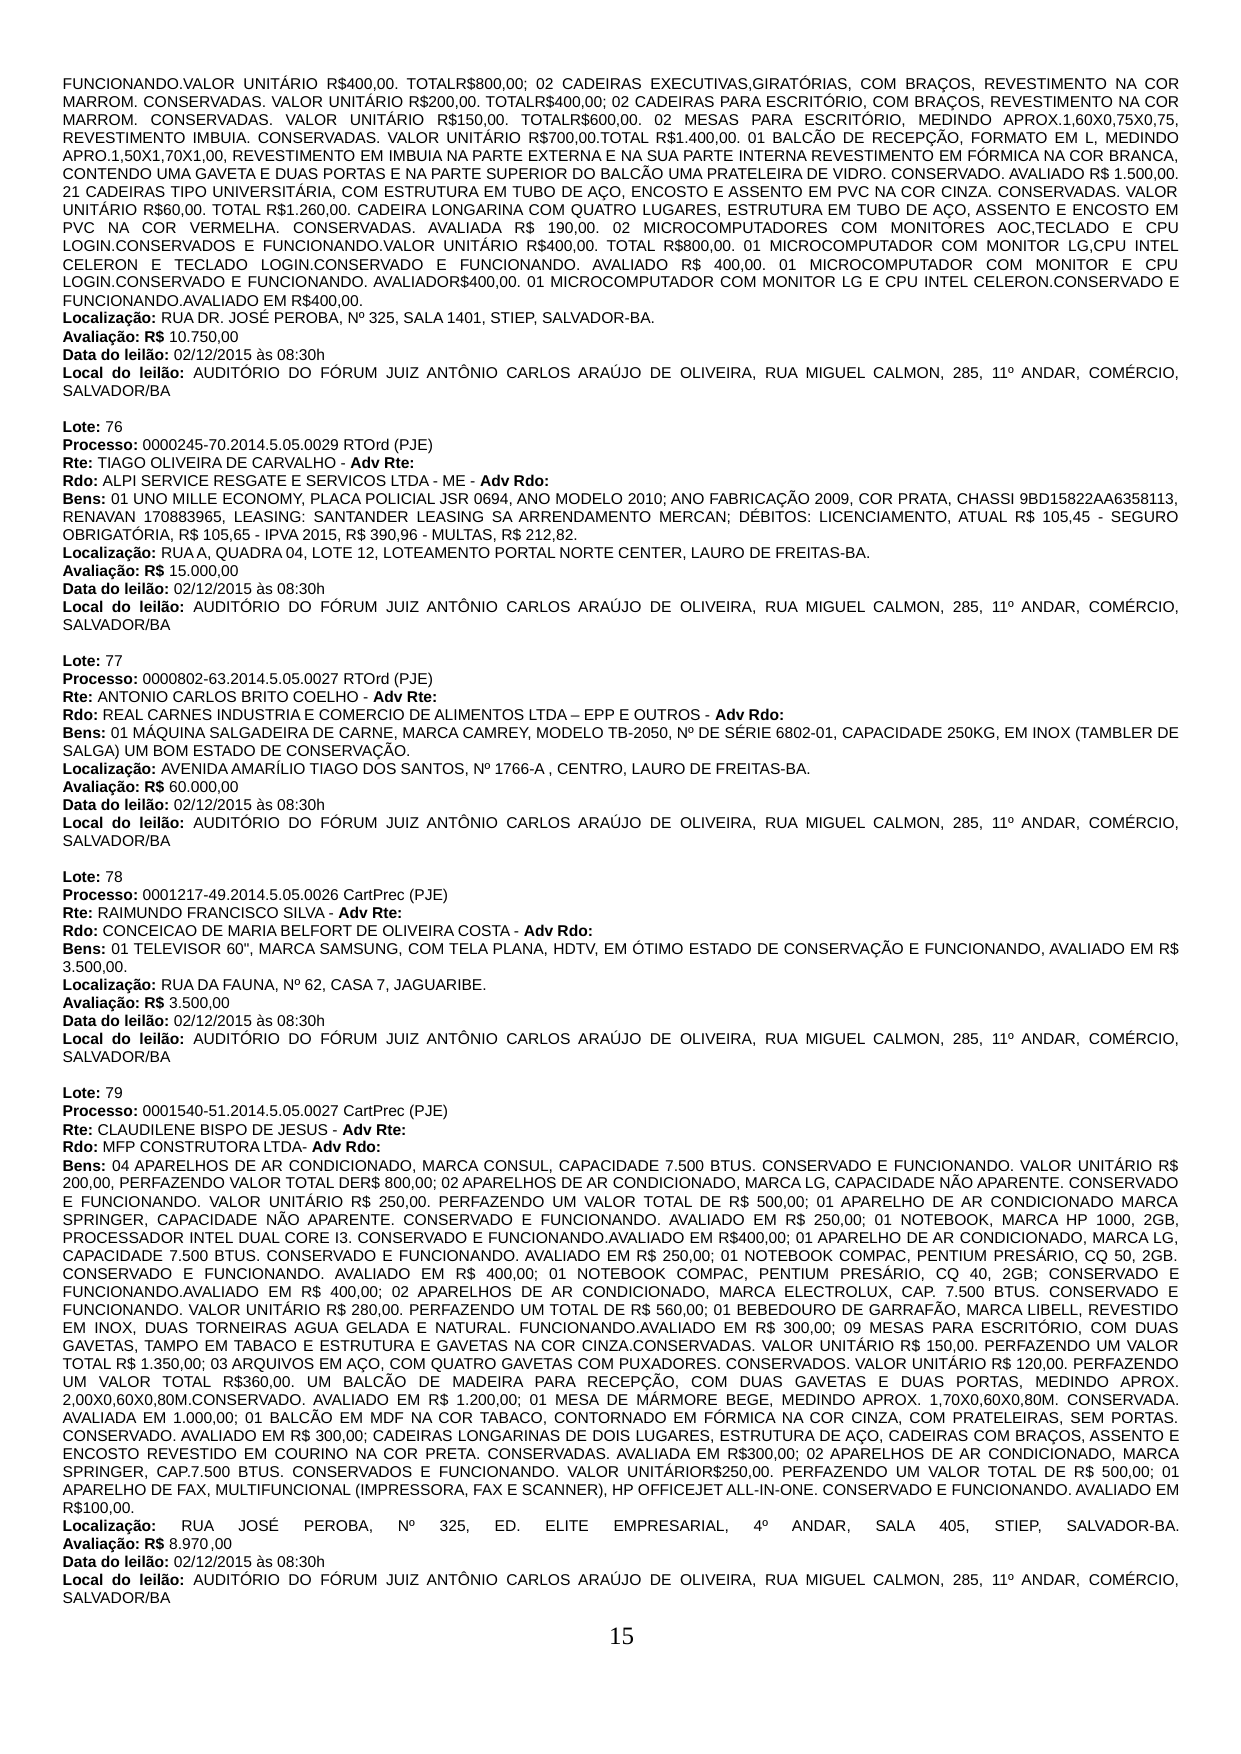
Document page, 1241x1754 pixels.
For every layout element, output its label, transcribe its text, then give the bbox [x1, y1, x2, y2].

text FUNCIONANDO.VALOR UNITÁRIO R$400,00. TOTALR$800,00; 02 CADEIRAS EXECUTIVAS,GIRATÓRIAS, COM BRAÇOS, REVESTIMENTO NA COR MARROM. CONSERVADAS. VALOR UNITÁRIO R$200,00. TOTALR$400,00; 02 CADEIRAS PARA ESCRITÓRIO, COM BRAÇOS, REVESTIMENTO NA COR MARROM. CONSERVADAS. VALOR UNITÁRIO R$150,00. TOTALR$600,00. 02 MESAS PARA ESCRITÓRIO, MEDINDO APROX.1,60X0,75X0,75, REVESTIMENTO IMBUIA. CONSERVADAS. VALOR UNITÁRIO R$700,00.TOTAL R$1.400,00. 01 BALCÃO DE RECEPÇÃO, FORMATO EM L, MEDINDO APRO.1,50X1,70X1,00, REVESTIMENTO EM IMBUIA NA PARTE EXTERNA E NA SUA PARTE INTERNA REVESTIMENTO EM FÓRMICA NA COR BRANCA, CONTENDO UMA GAVETA E DUAS PORTAS E NA PARTE SUPERIOR DO BALCÃO UMA PRATELEIRA DE VIDRO. CONSERVADO. AVALIADO R$ 1.500,00. 21 CADEIRAS TIPO UNIVERSITÁRIA, COM ESTRUTURA EM TUBO DE AÇO, ENCOSTO E ASSENTO EM PVC NA COR CINZA. CONSERVADAS. VALOR UNITÁRIO R$60,00. TOTAL R$1.260,00. CADEIRA LONGARINA COM QUATRO LUGARES, ESTRUTURA EM TUBO DE AÇO, ASSENTO E ENCOSTO EM PVC NA COR VERMELHA. CONSERVADAS. AVALIADA R$ 190,00. 02 MICROCOMPUTADORES COM MONITORES AOC,TECLADO E CPU LOGIN.CONSERVADOS E FUNCIONANDO.VALOR UNITÁRIO R$400,00. TOTAL R$800,00. 01 MICROCOMPUTADOR COM MONITOR LG,CPU INTEL CELERON E TECLADO LOGIN.CONSERVADO E FUNCIONANDO. AVALIADO R$ 400,00. 01 MICROCOMPUTADOR COM MONITOR E CPU LOGIN.CONSERVADO E FUNCIONANDO. AVALIADOR$400,00. 01 MICROCOMPUTADOR COM MONITOR LG E CPU INTEL CELERON.CONSERVADO E FUNCIONANDO.AVALIADO EM R$400,00. [62, 75, 1180, 309]
text Rdo: MFP CONSTRUTORA LTDA- Adv Rdo: [62, 1138, 1180, 1156]
text Localização: RUA A, QUADRA 04, LOTE 12, LOTEAMENTO PORTAL NORTE CENTER, LAURO DE FREITAS-BA. [62, 543, 1180, 562]
text Local do leilão: AUDITÓRIO DO FÓRUM JUIZ ANTÔNIO CARLOS ARAÚJO DE OLIVEIRA, RUA MIGUEL CALMON, 285, 11º ANDAR, COMÉRCIO, SALVADOR/BA [62, 1030, 1180, 1066]
text Local do leilão: AUDITÓRIO DO FÓRUM JUIZ ANTÔNIO CARLOS ARAÚJO DE OLIVEIRA, RUA MIGUEL CALMON, 285, 11º ANDAR, COMÉRCIO, SALVADOR/BA [62, 1571, 1180, 1607]
text Processo: 0001217-49.2014.5.05.0026 CartPrec (PJE) [62, 886, 1180, 904]
text Processo: 0000802-63.2014.5.05.0027 RTOrd (PJE) [62, 670, 1180, 688]
text Rte: ANTONIO CARLOS BRITO COELHO - Adv Rte: [62, 688, 1180, 706]
text Rte: TIAGO OLIVEIRA DE CARVALHO - Adv Rte: [62, 453, 1180, 471]
text Rdo: ALPI SERVICE RESGATE E SERVICOS LTDA - ME - Adv Rdo: [62, 471, 1180, 489]
text Processo: 0001540-51.2014.5.05.0027 CartPrec (PJE) [62, 1102, 1180, 1120]
text Bens: 01 MÁQUINA SALGADEIRA DE CARNE, MARCA CAMREY, MODELO TB-2050, Nº DE SÉRIE 6802-01, CAPACIDADE 250KG, EM INOX (TAMBLER DE SALGA) UM BOM ESTADO DE CONSERVAÇÃO. [62, 724, 1180, 760]
text Rdo: CONCEICAO DE MARIA BELFORT DE OLIVEIRA COSTA - Adv Rdo: [62, 922, 1180, 940]
text Data do leilão: 02/12/2015 às 08:30h [62, 1012, 1180, 1030]
text Localização: AVENIDA AMARÍLIO TIAGO DOS SANTOS, Nº 1766-A , CENTRO, LAURO DE FREITAS-BA. [62, 760, 1180, 778]
text Lote: 78 [62, 868, 1180, 886]
text Rte: RAIMUNDO FRANCISCO SILVA - Adv Rte: [62, 904, 1180, 922]
text Data do leilão: 02/12/2015 às 08:30h [62, 1553, 1180, 1571]
text Rte: CLAUDILENE BISPO DE JESUS - Adv Rte: [62, 1120, 1180, 1138]
text Local do leilão: AUDITÓRIO DO FÓRUM JUIZ ANTÔNIO CARLOS ARAÚJO DE OLIVEIRA, RUA MIGUEL CALMON, 285, 11º ANDAR, COMÉRCIO, SALVADOR/BA [62, 814, 1180, 850]
text Local do leilão: AUDITÓRIO DO FÓRUM JUIZ ANTÔNIO CARLOS ARAÚJO DE OLIVEIRA, RUA MIGUEL CALMON, 285, 11º ANDAR, COMÉRCIO, SALVADOR/BA [62, 598, 1180, 634]
text Local do leilão: AUDITÓRIO DO FÓRUM JUIZ ANTÔNIO CARLOS ARAÚJO DE OLIVEIRA, RUA MIGUEL CALMON, 285, 11º ANDAR, COMÉRCIO, SALVADOR/BA [62, 363, 1180, 399]
text Processo: 0000245-70.2014.5.05.0029 RTOrd (PJE) [62, 435, 1180, 453]
text Data do leilão: 02/12/2015 às 08:30h [62, 345, 1180, 363]
text Avaliação: R$ 15.000,00 [62, 562, 1180, 579]
text Lote: 77 [62, 652, 1180, 670]
text Localização: RUA DR. JOSÉ PEROBA, Nº 325, SALA 1401, STIEP, SALVADOR-BA. [62, 309, 1180, 327]
text Bens: 01 TELEVISOR 60", MARCA SAMSUNG, COM TELA PLANA, HDTV, EM ÓTIMO ESTADO DE CONSERVAÇÃO E FUNCIONANDO, AVALIADO EM R$ 3.500,00. [62, 940, 1180, 976]
text Bens: 01 UNO MILLE ECONOMY, PLACA POLICIAL JSR 0694, ANO MODELO 2010; ANO FABRICAÇÃO 2009, COR PRATA, CHASSI 9BD15822AA6358113, RENAVAN 170883965, LEASING: SANTANDER LEASING SA ARRENDAMENTO MERCAN; DÉBITOS: LICENCIAMENTO, ATUAL R$ 105,45 - SEGURO OBRIGATÓRIA, R$ 105,65 - IPVA 2015, R$ 390,96 - MULTAS, R$ 212,82. [62, 489, 1180, 543]
text Localização: RUA DA FAUNA, Nº 62, CASA 7, JAGUARIBE. [62, 976, 1180, 994]
text Data do leilão: 02/12/2015 às 08:30h [62, 796, 1180, 814]
text Avaliação: R$ 10.750,00 [62, 327, 1180, 345]
text Lote: 79 [62, 1084, 1180, 1102]
text Rdo: REAL CARNES INDUSTRIA E COMERCIO DE ALIMENTOS LTDA – EPP E OUTROS - Adv Rdo: [62, 706, 1180, 724]
text Lote: 76 [62, 417, 1180, 435]
text Data do leilão: 02/12/2015 às 08:30h [62, 579, 1180, 598]
text Avaliação: R$ 3.500,00 [62, 994, 1180, 1012]
text Bens: 04 APARELHOS DE AR CONDICIONADO, MARCA CONSUL, CAPACIDADE 7.500 BTUS. CONSERVADO E FUNCIONANDO. VALOR UNITÁRIO R$ 200,00, PERFAZENDO VALOR TOTAL DER$ 800,00; 02 APARELHOS DE AR CONDICIONADO, MARCA LG, CAPACIDADE NÃO APARENTE. CONSERVADO E FUNCIONANDO. VALOR UNITÁRIO R$ 250,00. PERFAZENDO UM VALOR TOTAL DE R$ 500,00; 01 APARELHO DE AR CONDICIONADO MARCA SPRINGER, CAPACIDADE NÃO APARENTE. CONSERVADO E FUNCIONANDO. AVALIADO EM R$ 250,00; 01 NOTEBOOK, MARCA HP 1000, 2GB, PROCESSADOR INTEL DUAL CORE I3. CONSERVADO E FUNCIONANDO.AVALIADO EM R$400,00; 01 APARELHO DE AR CONDICIONADO, MARCA LG, CAPACIDADE 7.500 BTUS. CONSERVADO E FUNCIONANDO. AVALIADO EM R$ 250,00; 01 NOTEBOOK COMPAC, PENTIUM PRESÁRIO, CQ 50, 2GB. CONSERVADO E FUNCIONANDO. AVALIADO EM R$ 400,00; 01 NOTEBOOK COMPAC, PENTIUM PRESÁRIO, CQ 40, 2GB; CONSERVADO E FUNCIONANDO.AVALIADO EM R$ 400,00; 02 APARELHOS DE AR CONDICIONADO, MARCA ELECTROLUX, CAP. 7.500 BTUS. CONSERVADO E FUNCIONANDO. VALOR UNITÁRIO R$ 280,00. PERFAZENDO UM TOTAL DE R$ 560,00; 01 BEBEDOURO DE GARRAFÃO, MARCA LIBELL, REVESTIDO EM INOX, DUAS TORNEIRAS AGUA GELADA E NATURAL. FUNCIONANDO.AVALIADO EM R$ 300,00; 09 MESAS PARA ESCRITÓRIO, COM DUAS GAVETAS, TAMPO EM TABACO E ESTRUTURA E GAVETAS NA COR CINZA.CONSERVADAS. VALOR UNITÁRIO R$ 150,00. PERFAZENDO UM VALOR TOTAL R$ 1.350,00; 03 ARQUIVOS EM AÇO, COM QUATRO GAVETAS COM PUXADORES. CONSERVADOS. VALOR UNITÁRIO R$ 120,00. PERFAZENDO UM VALOR TOTAL R$360,00. UM BALCÃO DE MADEIRA PARA RECEPÇÃO, COM DUAS GAVETAS E DUAS PORTAS, MEDINDO APROX. 2,00X0,60X0,80M.CONSERVADO. AVALIADO EM R$ 1.200,00; 01 MESA DE MÁRMORE BEGE, MEDINDO APROX. 1,70X0,60X0,80M. CONSERVADA. AVALIADA EM 1.000,00; 01 BALCÃO EM MDF NA COR TABACO, CONTORNADO EM FÓRMICA NA COR CINZA, COM PRATELEIRAS, SEM PORTAS. CONSERVADO. AVALIADO EM R$ 300,00; CADEIRAS LONGARINAS DE DOIS LUGARES, ESTRUTURA DE AÇO, CADEIRAS COM BRAÇOS, ASSENTO E ENCOSTO REVESTIDO EM COURINO NA COR PRETA. CONSERVADAS. AVALIADA EM R$300,00; 02 APARELHOS DE AR CONDICIONADO, MARCA SPRINGER, CAP.7.500 BTUS. CONSERVADOS E FUNCIONANDO. VALOR UNITÁRIOR$250,00. PERFAZENDO UM VALOR TOTAL DE R$ 500,00; 01 APARELHO DE FAX, MULTIFUNCIONAL (IMPRESSORA, FAX E SCANNER), HP OFFICEJET ALL-IN-ONE. CONSERVADO E FUNCIONANDO. AVALIADO EM R$100,00. Localização: RUA JOSÉ PEROBA, Nº 325, ED. ELITE EMPRESARIAL, 4º ANDAR, SALA 405, STIEP, SALVADOR-BA. Avaliação: R$ 8.970 ,00 [62, 1156, 1180, 1553]
text Avaliação: R$ 60.000,00 [62, 778, 1180, 796]
